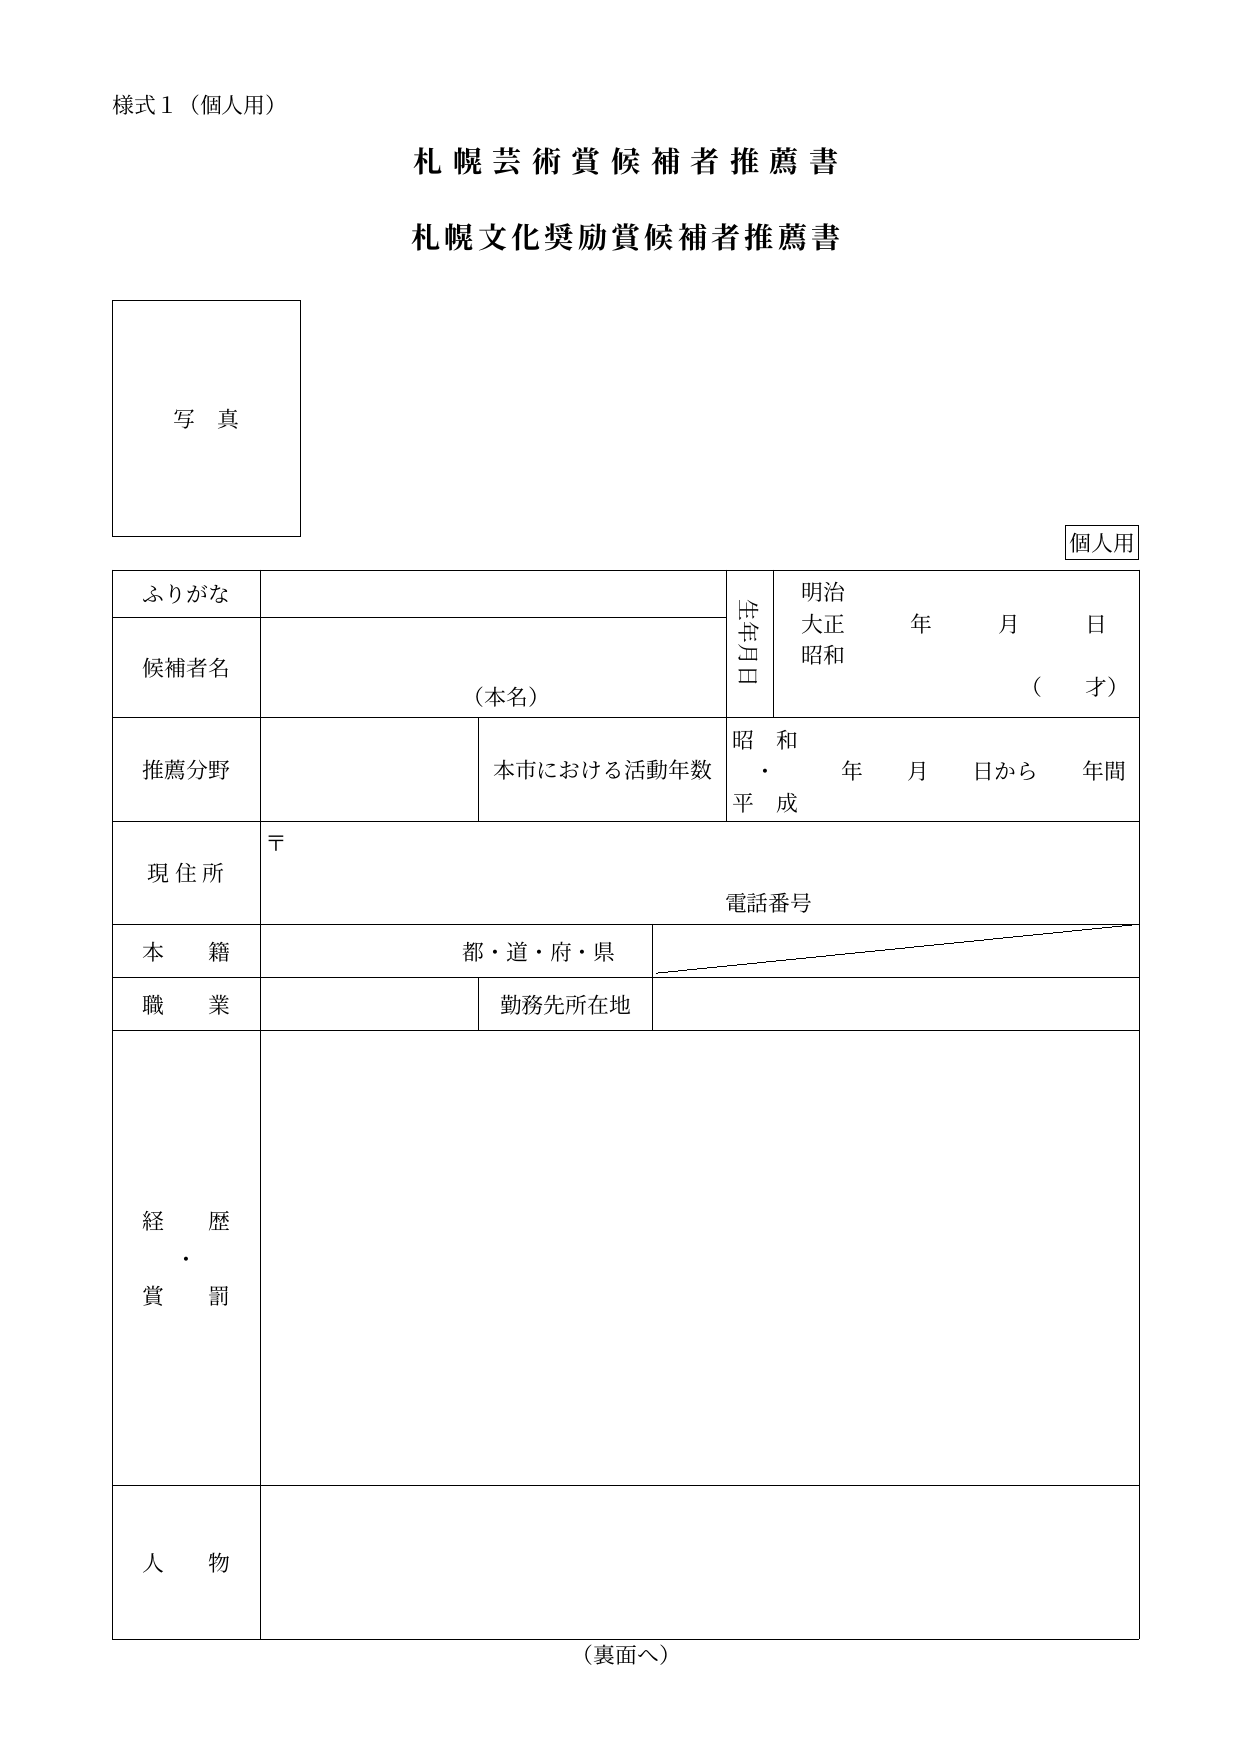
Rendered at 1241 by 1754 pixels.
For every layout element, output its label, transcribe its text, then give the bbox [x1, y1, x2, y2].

table_header 生年月日 [727, 571, 773, 717]
table_cell 候補者名 [113, 618, 260, 717]
table_header 写 真 [113, 301, 300, 536]
text （裏面へ） [112, 1638, 1140, 1670]
table_cell [261, 978, 478, 1030]
table_cell 勤務先所在地 [479, 978, 652, 1030]
text 札幌文化奨励賞候補者推薦書 [112, 214, 1140, 256]
text 様式１（個人用） [112, 88, 1140, 120]
table_cell 本 籍 [113, 925, 260, 977]
text 札幌芸術賞候補者推薦書 [112, 139, 1140, 181]
table_cell [261, 718, 478, 821]
table_cell 都・道・府・県 [261, 925, 652, 977]
table_cell [261, 1486, 1139, 1638]
table_cell 本市における活動年数 [479, 718, 726, 821]
table_cell 職 業 [113, 978, 260, 1030]
table_cell [261, 1031, 1139, 1485]
table_cell [653, 925, 1139, 977]
table_cell 現 住 所 [113, 822, 260, 924]
table_header ふりがな [113, 571, 260, 617]
table_cell 経 歴 ・ 賞 罰 [113, 1031, 260, 1485]
table_header [261, 571, 726, 617]
table_cell 〒 電話番号 [261, 822, 1139, 924]
table_cell 昭 和 ・ 年 月 日から 年間 平 成 [727, 718, 1139, 821]
table_cell 推薦分野 [113, 718, 260, 821]
table_cell （本名） [261, 618, 726, 717]
table_cell [653, 978, 1139, 1030]
table_cell 人 物 [113, 1486, 260, 1638]
table_header 明治 大正 年 月 日 昭和 （ 才） [774, 571, 1139, 717]
